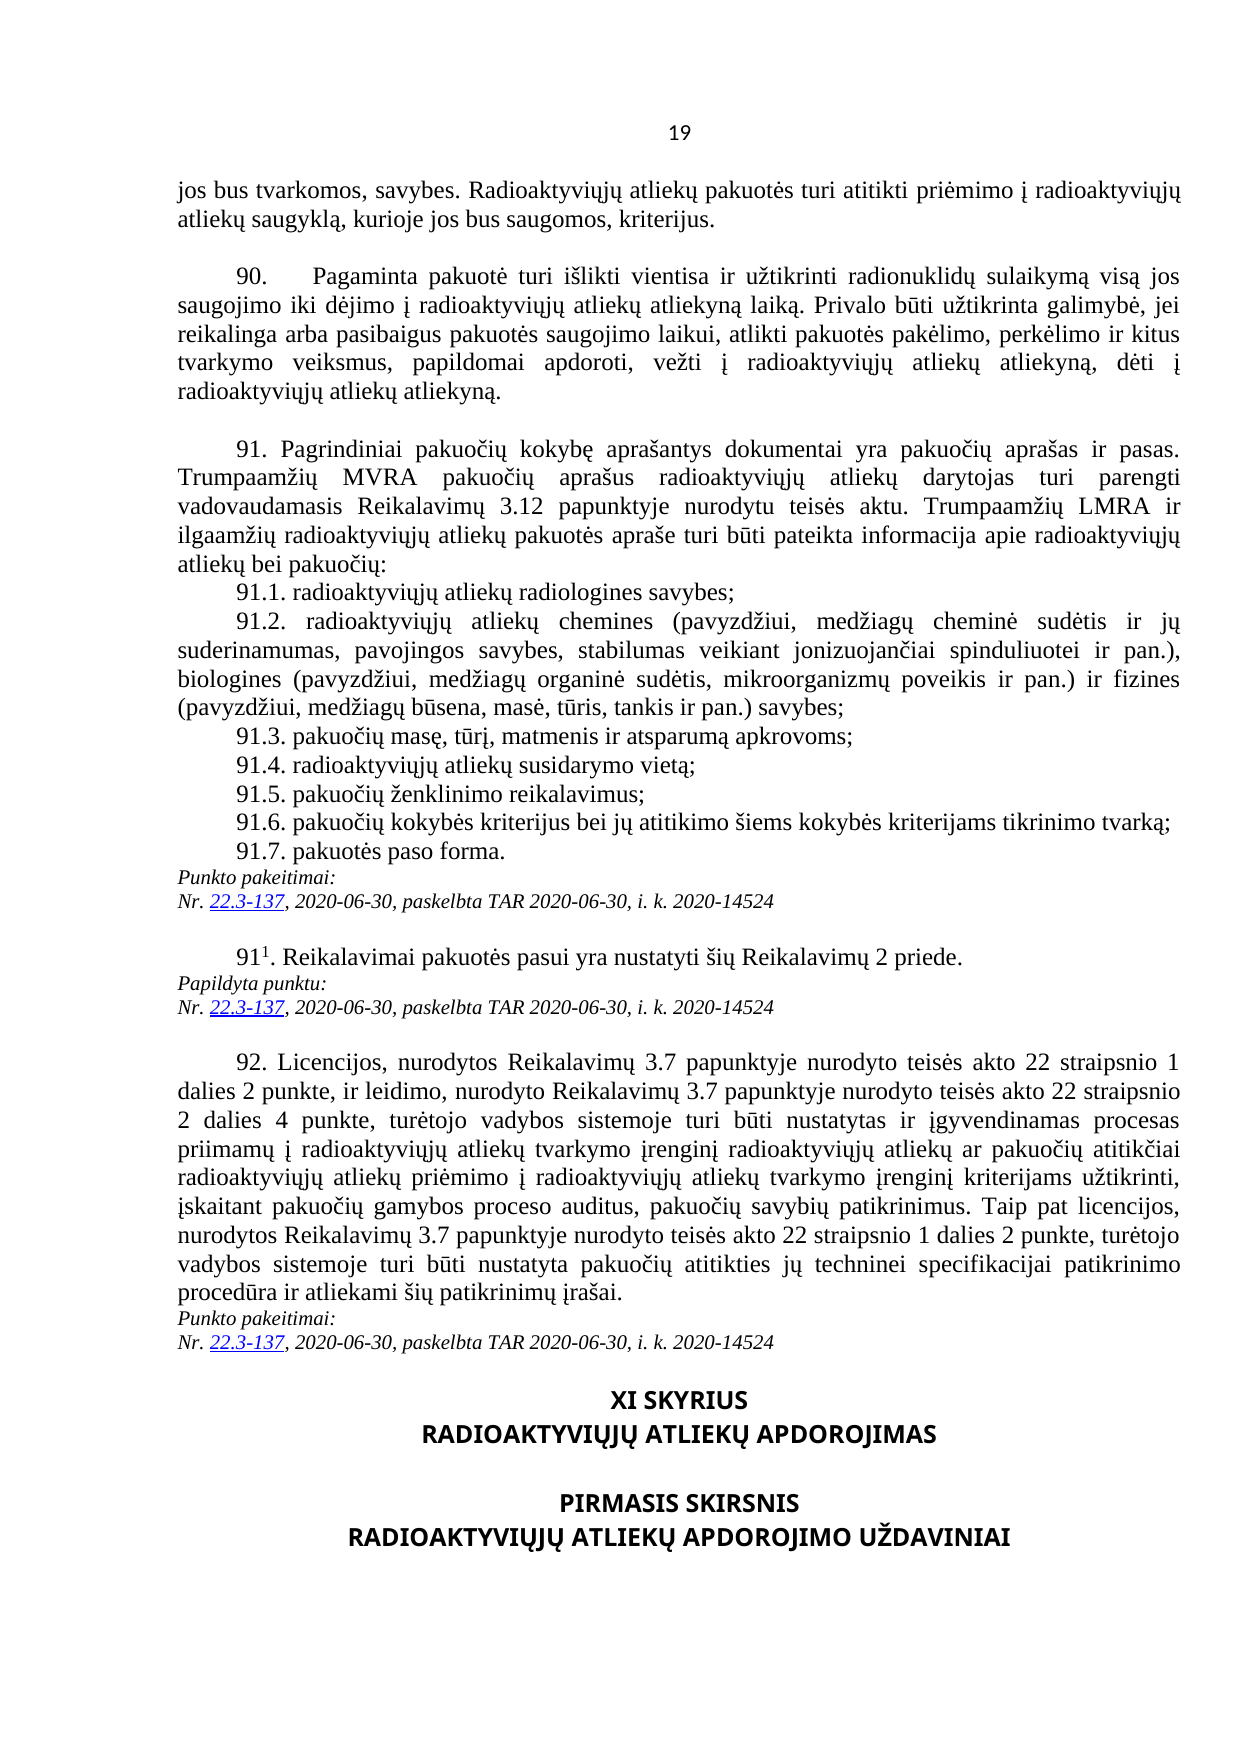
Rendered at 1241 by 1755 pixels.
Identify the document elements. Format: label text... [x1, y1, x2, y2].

text 91.1. radioaktyviųjų atliekų radiologines savybes; [177, 577, 1181, 606]
text 91.4. radioaktyviųjų atliekų susidarymo vietą; [177, 750, 1181, 779]
text 91. Pagrindiniai pakuočių kokybę aprašantys dokumentai yra pakuočių aprašas ir pasas. Trumpaamžių MVRA pakuočių aprašus radioaktyviųjų atliekų darytojas turi parengti vadovaudamasis Reikalavimų 3.12 papunktyje nurodytu teisės aktu. Trumpaamžių LMRA ir ilgaamžių radioaktyviųjų atliekų pakuotės apraše turi būti pateikta informacija apie radioaktyviųjų atliekų bei pakuočių: [177, 434, 1181, 577]
text RADIOAKTYVIŲJŲ ATLIEKŲ APDOROJIMO UŽDAVINIAI [177, 1519, 1181, 1553]
text PIRMASIS SKIRSNIS [177, 1485, 1181, 1519]
text Nr. 22.3-137, 2020-06-30, paskelbta TAR 2020-06-30, i. k. 2020-14524 [177, 889, 1181, 913]
text 91.2. radioaktyviųjų atliekų chemines (pavyzdžiui, medžiagų cheminė sudėtis ir jų suderinamumas, pavojingos savybes, stabilumas veikiant jonizuojančiai spinduliuotei ir pan.), biologines (pavyzdžiui, medžiagų organinė sudėtis, mikroorganizmų poveikis ir pan.) ir fizines (pavyzdžiui, medžiagų būsena, masė, tūris, tankis ir pan.) savybes; [177, 606, 1181, 721]
text XI SKYRIUS [177, 1383, 1181, 1417]
text Punkto pakeitimai: [177, 1306, 1181, 1330]
text 92. Licencijos, nurodytos Reikalavimų 3.7 papunktyje nurodyto teisės akto 22 straipsnio 1 dalies 2 punkte, ir leidimo, nurodyto Reikalavimų 3.7 papunktyje nurodyto teisės akto 22 straipsnio 2 dalies 4 punkte, turėtojo vadybos sistemoje turi būti nustatytas ir įgyvendinamas procesas priimamų į radioaktyviųjų atliekų tvarkymo įrenginį radioaktyviųjų atliekų ar pakuočių atitikčiai radioaktyviųjų atliekų priėmimo į radioaktyviųjų atliekų tvarkymo įrenginį kriterijams užtikrinti, įskaitant pakuočių gamybos proceso auditus, pakuočių savybių patikrinimus. Taip pat licencijos, nurodytos Reikalavimų 3.7 papunktyje nurodyto teisės akto 22 straipsnio 1 dalies 2 punkte, turėtojo vadybos sistemoje turi būti nustatyta pakuočių atitikties jų techninei specifikacijai patikrinimo procedūra ir atliekami šių patikrinimų įrašai. [177, 1047, 1181, 1306]
text jos bus tvarkomos, savybes. Radioaktyviųjų atliekų pakuotės turi atitikti priėmimo į radioaktyviųjų atliekų saugyklą, kurioje jos bus saugomos, kriterijus. [177, 175, 1181, 232]
text 90. Pagaminta pakuotė turi išlikti vientisa ir užtikrinti radionuklidų sulaikymą visą jos saugojimo iki dėjimo į radioaktyviųjų atliekų atliekyną laiką. Privalo būti užtikrinta galimybė, jei reikalinga arba pasibaigus pakuotės saugojimo laikui, atlikti pakuotės pakėlimo, perkėlimo ir kitus tvarkymo veiksmus, papildomai apdoroti, vežti į radioaktyviųjų atliekų atliekyną, dėti į radioaktyviųjų atliekų atliekyną. [177, 261, 1181, 405]
text RADIOAKTYVIŲJŲ ATLIEKŲ APDOROJIMAS [177, 1417, 1181, 1451]
text Nr. 22.3-137, 2020-06-30, paskelbta TAR 2020-06-30, i. k. 2020-14524 [177, 1330, 1181, 1354]
text 91.3. pakuočių masę, tūrį, matmenis ir atsparumą apkrovoms; [177, 721, 1181, 750]
text 91.6. pakuočių kokybės kriterijus bei jų atitikimo šiems kokybės kriterijams tikrinimo tvarką; [177, 807, 1181, 836]
text Punkto pakeitimai: [177, 865, 1181, 889]
text Nr. 22.3-137, 2020-06-30, paskelbta TAR 2020-06-30, i. k. 2020-14524 [177, 994, 1181, 1019]
text 91.7. pakuotės paso forma. [177, 836, 1181, 865]
text Papildyta punktu: [177, 971, 1181, 994]
text 911. Reikalavimai pakuotės pasui yra nustatyti šių Reikalavimų 2 priede. [177, 942, 1181, 971]
text 91.5. pakuočių ženklinimo reikalavimus; [177, 779, 1181, 807]
